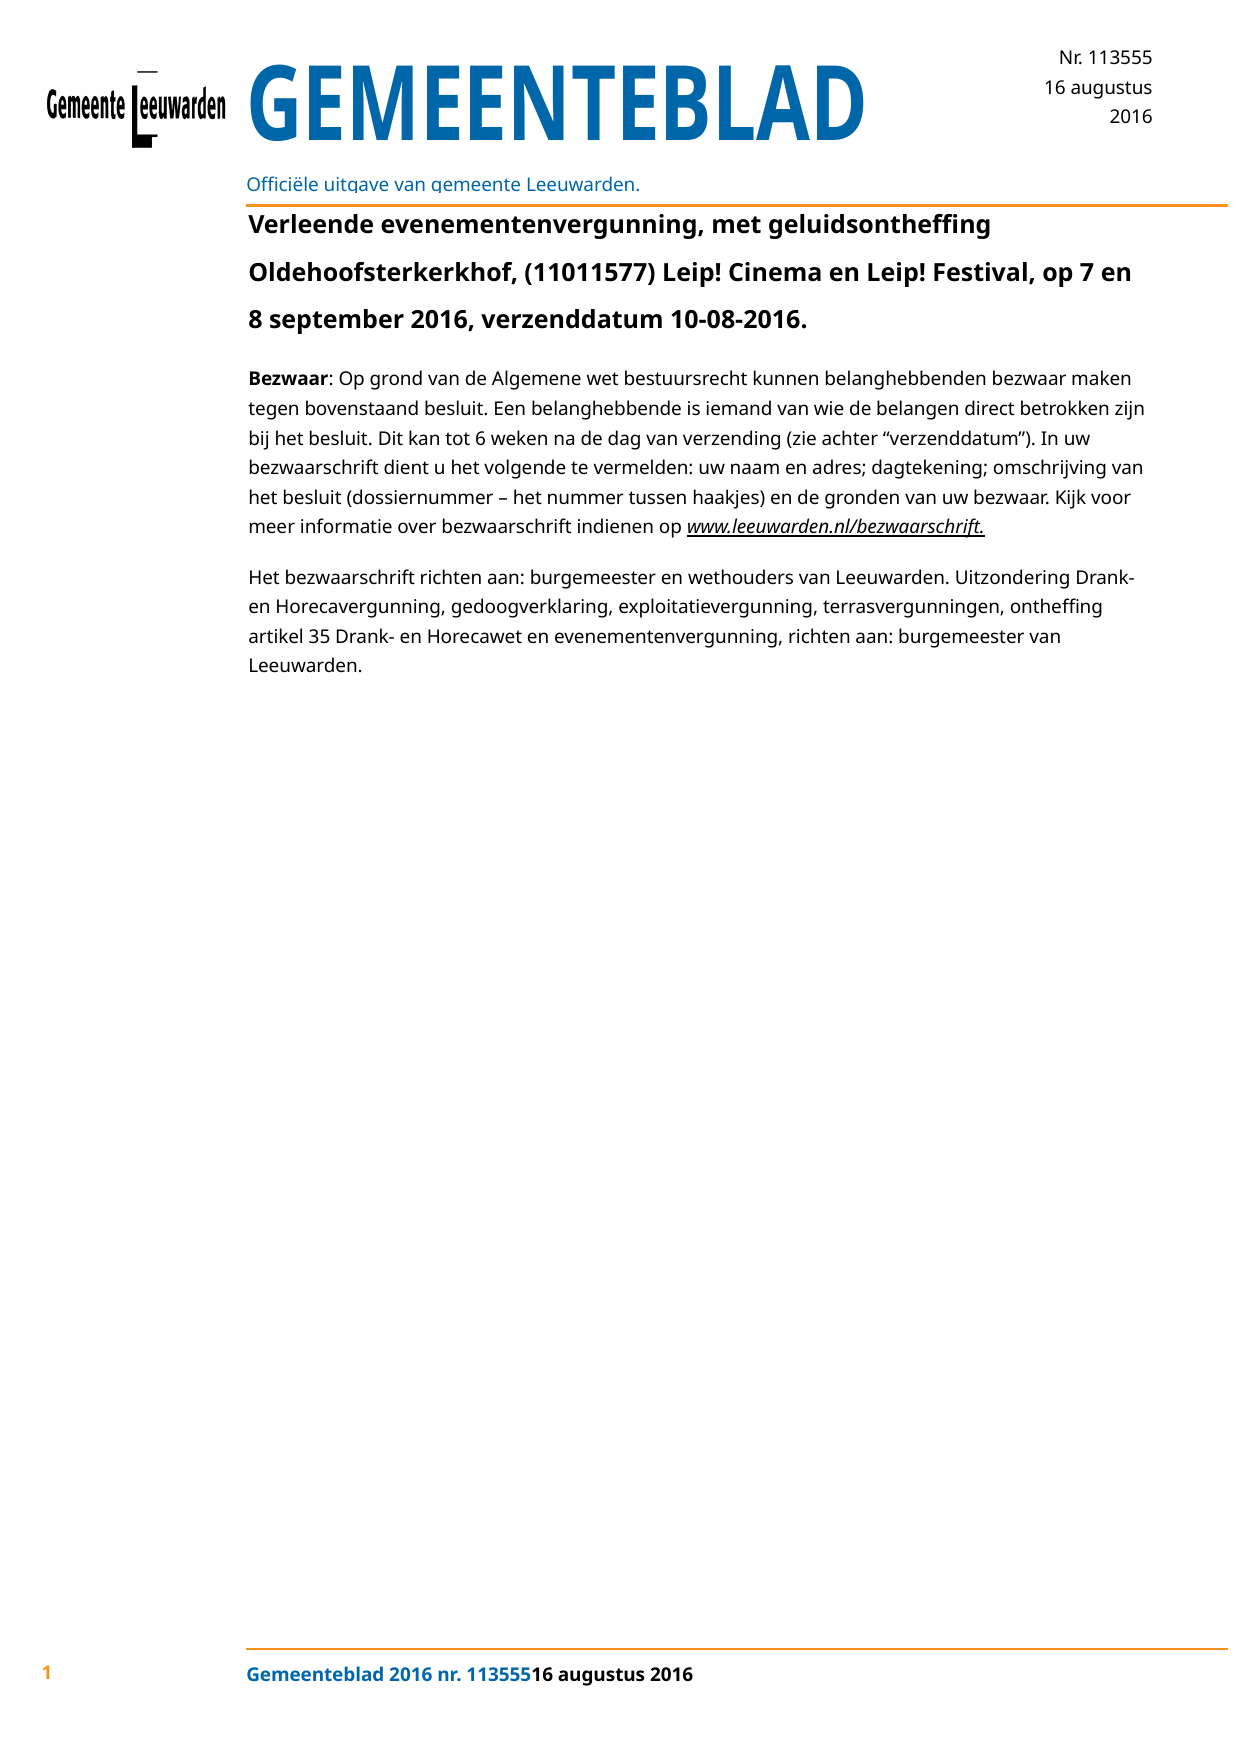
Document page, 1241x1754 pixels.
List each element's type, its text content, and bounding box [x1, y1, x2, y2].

text Verleende evenementenvergunning, met geluidsontheffing Oldehoofsterkerkhof, (11011577) Leip! Cinema en Leip! Festival, op 7 en 8 september 2016, verzenddatum 10-08-2016. [248, 207, 1152, 336]
picture [41, 47, 231, 172]
text Bezwaar: Op grond van de Algemene wet bestuursrecht kunnen belanghebbenden bezwaar maken tegen bovenstaand besluit. Een belanghebbende is iemand van wie de belangen direct betrokken zijn bij het besluit. Dit kan tot 6 weken na de dag van verzending (zie achter “verzenddatum”). In uw bezwaarschrift dient u het volgende te vermelden: uw naam en adres; dagtekening; omschrijving van het besluit (dossiernummer – het nummer tussen haakjes) en de gronden van uw bezwaar. Kijk voor meer informatie over bezwaarschrift indienen op www.leeuwarden.nl/bezwaarschrift. [248, 366, 1152, 539]
text Het bezwaarschrift richten aan: burgemeester en wethouders van Leeuwarden. Uitzondering Drank- en Horecavergunning, gedoogverklaring, exploitatievergunning, terrasvergunningen, ontheffing artikel 35 Drank- en Horecawet en evenementenvergunning, richten aan: burgemeester van Leeuwarden. [248, 564, 1152, 678]
